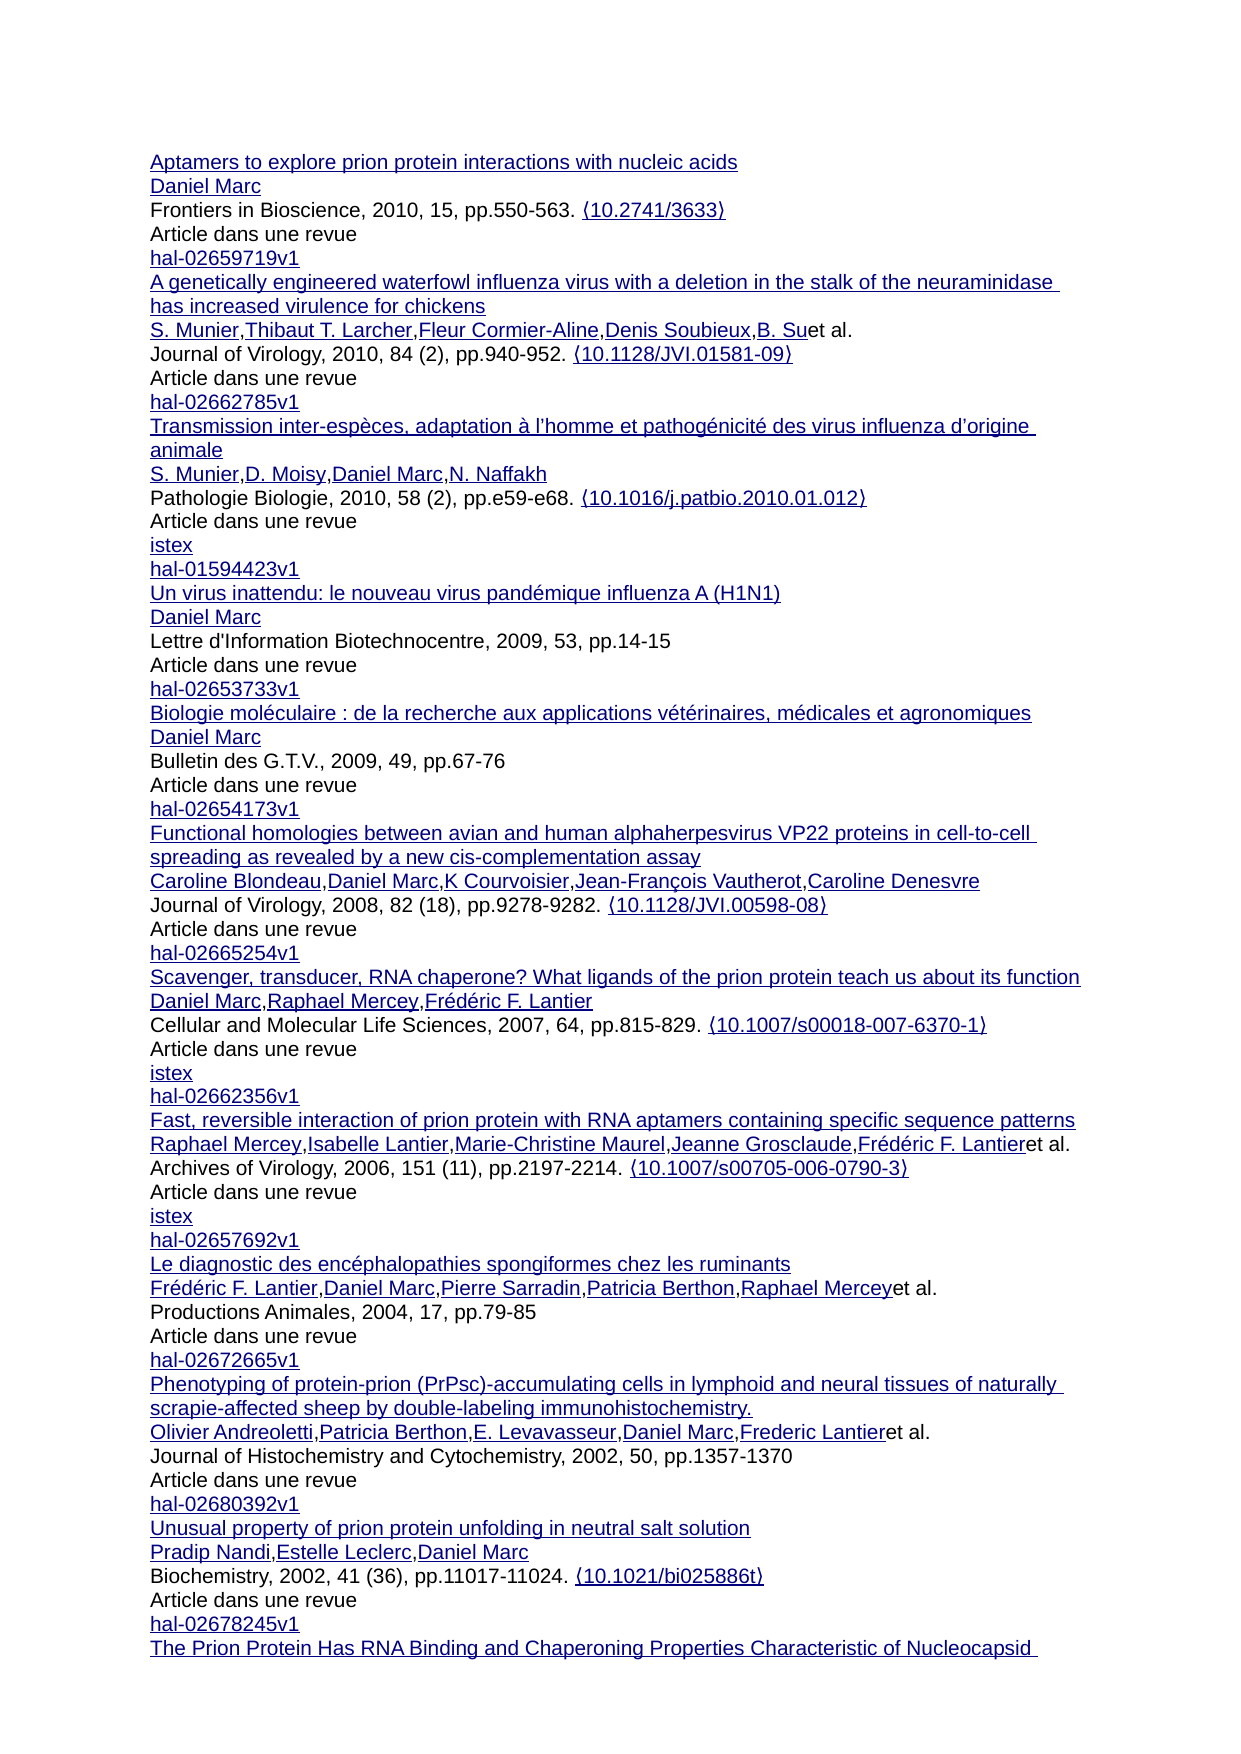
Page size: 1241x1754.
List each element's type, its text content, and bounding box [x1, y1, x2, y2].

table_cell Aptamers to explore prion protein interactions with nucleic acids Daniel Marc Frontiers in Bioscience, 2010, 15, pp.550-563. ⟨10.2741/3633⟩ Article dans une revue hal-02659719v1 [150, 150, 1090, 270]
table_cell Un virus inattendu: le nouveau virus pandémique influenza A (H1N1) Daniel Marc Lettre d'Information Biotechnocentre, 2009, 53, pp.14-15 Article dans une revue hal-02653733v1 [150, 581, 1090, 701]
table_cell Phenotyping of protein-prion (PrPsc)-accumulating cells in lymphoid and neural tissues of naturally scrapie-affected sheep by double-labeling immunohistochemistry. Olivier Andreoletti,Patricia Berthon,E. Levavasseur,Daniel Marc,Frederic Lantieret al. Journal of Histochemistry and Cytochemistry, 2002, 50, pp.1357-1370 Article dans une revue hal-02680392v1 [150, 1372, 1090, 1516]
table_cell Biologie moléculaire : de la recherche aux applications vétérinaires, médicales et agronomiques Daniel Marc Bulletin des G.T.V., 2009, 49, pp.67-76 Article dans une revue hal-02654173v1 [150, 701, 1090, 821]
table_cell Transmission inter-espèces, adaptation à l’homme et pathogénicité des virus influenza d’origine animale S. Munier,D. Moisy,Daniel Marc,N. Naffakh Pathologie Biologie, 2010, 58 (2), pp.e59-e68. ⟨10.1016/j.patbio.2010.01.012⟩ Article dans une revue istex hal-01594423v1 [150, 414, 1090, 581]
table_cell Functional homologies between avian and human alphaherpesvirus VP22 proteins in cell-to-cell spreading as revealed by a new cis-complementation assay Caroline Blondeau,Daniel Marc,K Courvoisier,Jean-François Vautherot,Caroline Denesvre Journal of Virology, 2008, 82 (18), pp.9278-9282. ⟨10.1128/JVI.00598-08⟩ Article dans une revue hal-02665254v1 [150, 821, 1090, 964]
table_cell Le diagnostic des encéphalopathies spongiformes chez les ruminants Frédéric F. Lantier,Daniel Marc,Pierre Sarradin,Patricia Berthon,Raphael Merceyet al. Productions Animales, 2004, 17, pp.79-85 Article dans une revue hal-02672665v1 [150, 1252, 1090, 1372]
table_cell Fast, reversible interaction of prion protein with RNA aptamers containing specific sequence patterns Raphael Mercey,Isabelle Lantier,Marie-Christine Maurel,Jeanne Grosclaude,Frédéric F. Lantieret al. Archives of Virology, 2006, 151 (11), pp.2197-2214. ⟨10.1007/s00705-006-0790-3⟩ Article dans une revue istex hal-02657692v1 [150, 1108, 1090, 1252]
table_cell The Prion Protein Has RNA Binding and Chaperoning Properties Characteristic of Nucleocapsid [150, 1635, 1090, 1659]
table_cell A genetically engineered waterfowl influenza virus with a deletion in the stalk of the neuraminidase has increased virulence for chickens S. Munier,Thibaut T. Larcher,Fleur Cormier-Aline,Denis Soubieux,B. Suet al. Journal of Virology, 2010, 84 (2), pp.940-952. ⟨10.1128/JVI.01581-09⟩ Article dans une revue hal-02662785v1 [150, 270, 1090, 413]
table_cell Unusual property of prion protein unfolding in neutral salt solution Pradip Nandi,Estelle Leclerc,Daniel Marc Biochemistry, 2002, 41 (36), pp.11017-11024. ⟨10.1021/bi025886t⟩ Article dans une revue hal-02678245v1 [150, 1516, 1090, 1635]
table_cell Scavenger, transducer, RNA chaperone? What ligands of the prion protein teach us about its function Daniel Marc,Raphael Mercey,Frédéric F. Lantier Cellular and Molecular Life Sciences, 2007, 64, pp.815-829. ⟨10.1007/s00018-007-6370-1⟩ Article dans une revue istex hal-02662356v1 [150, 965, 1090, 1108]
